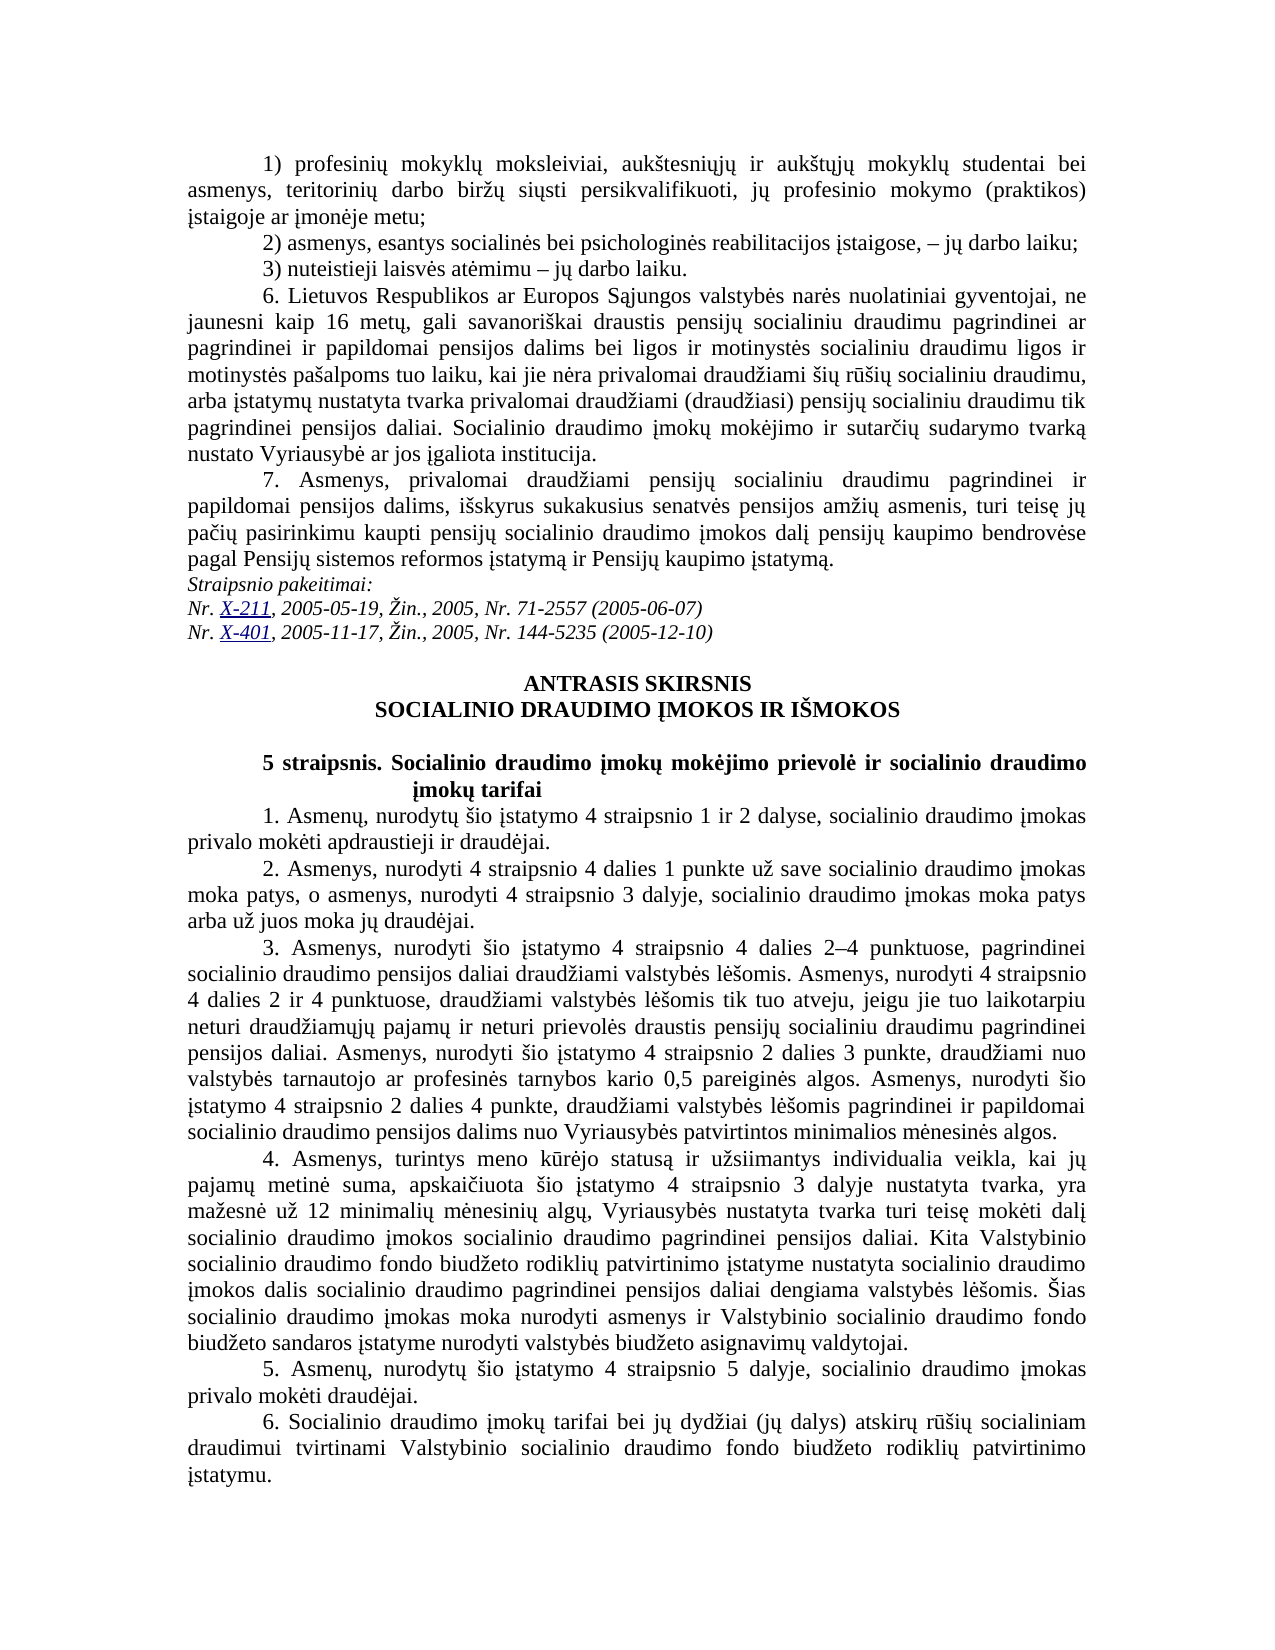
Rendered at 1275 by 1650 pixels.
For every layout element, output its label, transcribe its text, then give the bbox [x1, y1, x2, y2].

text 6. Lietuvos Respublikos ar Europos Sąjungos valstybės narės nuolatiniai gyventojai, ne jaunesni kaip 16 metų, gali savanoriškai draustis pensijų socialiniu draudimu pagrindinei ar pagrindinei ir papildomai pensijos dalims bei ligos ir motinystės socialiniu draudimu ligos ir motinystės pašalpoms tuo laiku, kai jie nėra privalomai draudžiami šių rūšių socialiniu draudimu, arba įstatymų nustatyta tvarka privalomai draudžiami (draudžiasi) pensijų socialiniu draudimu tik pagrindinei pensijos daliai. Socialinio draudimo įmokų mokėjimo ir sutarčių sudarymo tvarką nustato Vyriausybė ar jos įgaliota institucija. [187, 282, 1087, 466]
text Nr. X-401, 2005-11-17, Žin., 2005, Nr. 144-5235 (2005-12-10) [187, 620, 1087, 644]
text 2) asmenys, esantys socialinės bei psichologinės reabilitacijos įstaigose, – jų darbo laiku; [187, 229, 1087, 255]
subtitle Socialinio draudimo įmokos ir išmokos [187, 697, 1087, 723]
text 7. Asmenys, privalomai draudžiami pensijų socialiniu draudimu pagrindinei ir papildomai pensijos dalims, išskyrus sukakusius senatvės pensijos amžių asmenis, turi teisę jų pačių pasirinkimu kaupti pensijų socialinio draudimo įmokos dalį pensijų kaupimo bendrovėse pagal Pensijų sistemos reformos įstatymą ir Pensijų kaupimo įstatymą. [187, 466, 1087, 572]
subtitle ANTRASIS SKIRSNIS [187, 670, 1087, 697]
text Nr. X-211, 2005-05-19, Žin., 2005, Nr. 71-2557 (2005-06-07) [187, 596, 1087, 620]
text 1) profesinių mokyklų moksleiviai, aukštesniųjų ir aukštųjų mokyklų studentai bei asmenys, teritorinių darbo biržų siųsti persikvalifikuoti, jų profesinio mokymo (praktikos) įstaigoje ar įmonėje metu; [187, 150, 1087, 229]
text 4. Asmenys, turintys meno kūrėjo statusą ir užsiimantys individualia veikla, kai jų pajamų metinė suma, apskaičiuota šio įstatymo 4 straipsnio 3 dalyje nustatyta tvarka, yra mažesnė už 12 minimalių mėnesinių algų, Vyriausybės nustatyta tvarka turi teisę mokėti dalį socialinio draudimo įmokos socialinio draudimo pagrindinei pensijos daliai. Kita Valstybinio socialinio draudimo fondo biudžeto rodiklių patvirtinimo įstatyme nustatyta socialinio draudimo įmokos dalis socialinio draudimo pagrindinei pensijos daliai dengiama valstybės lėšomis. Šias socialinio draudimo įmokas moka nurodyti asmenys ir Valstybinio socialinio draudimo fondo biudžeto sandaros įstatyme nurodyti valstybės biudžeto asignavimų valdytojai. [187, 1144, 1087, 1355]
text Straipsnio pakeitimai: [187, 572, 1087, 596]
text 3) nuteistieji laisvės atėmimu – jų darbo laiku. [187, 255, 1087, 282]
text 2. Asmenys, nurodyti 4 straipsnio 4 dalies 1 punkte už save socialinio draudimo įmokas moka patys, o asmenys, nurodyti 4 straipsnio 3 dalyje, socialinio draudimo įmokas moka patys arba už juos moka jų draudėjai. [187, 855, 1087, 934]
text 3. Asmenys, nurodyti šio įstatymo 4 straipsnio 4 dalies 2–4 punktuose, pagrindinei socialinio draudimo pensijos daliai draudžiami valstybės lėšomis. Asmenys, nurodyti 4 straipsnio 4 dalies 2 ir 4 punktuose, draudžiami valstybės lėšomis tik tuo atveju, jeigu jie tuo laikotarpiu neturi draudžiamųjų pajamų ir neturi prievolės draustis pensijų socialiniu draudimu pagrindinei pensijos daliai. Asmenys, nurodyti šio įstatymo 4 straipsnio 2 dalies 3 punkte, draudžiami nuo valstybės tarnautojo ar profesinės tarnybos kario 0,5 pareiginės algos. Asmenys, nurodyti šio įstatymo 4 straipsnio 2 dalies 4 punkte, draudžiami valstybės lėšomis pagrindinei ir papildomai socialinio draudimo pensijos dalims nuo Vyriausybės patvirtintos minimalios mėnesinės algos. [187, 934, 1087, 1144]
text 6. Socialinio draudimo įmokų tarifai bei jų dydžiai (jų dalys) atskirų rūšių socialiniam draudimui tvirtinami Valstybinio socialinio draudimo fondo biudžeto rodiklių patvirtinimo įstatymu. [187, 1408, 1087, 1487]
text 5. Asmenų, nurodytų šio įstatymo 4 straipsnio 5 dalyje, socialinio draudimo įmokas privalo mokėti draudėjai. [187, 1355, 1087, 1408]
text 1. Asmenų, nurodytų šio įstatymo 4 straipsnio 1 ir 2 dalyse, socialinio draudimo įmokas privalo mokėti apdraustieji ir draudėjai. [187, 802, 1087, 855]
text 5 straipsnis. Socialinio draudimo įmokų mokėjimo prievolė ir socialinio draudimo įmokų tarifai [262, 749, 1087, 802]
